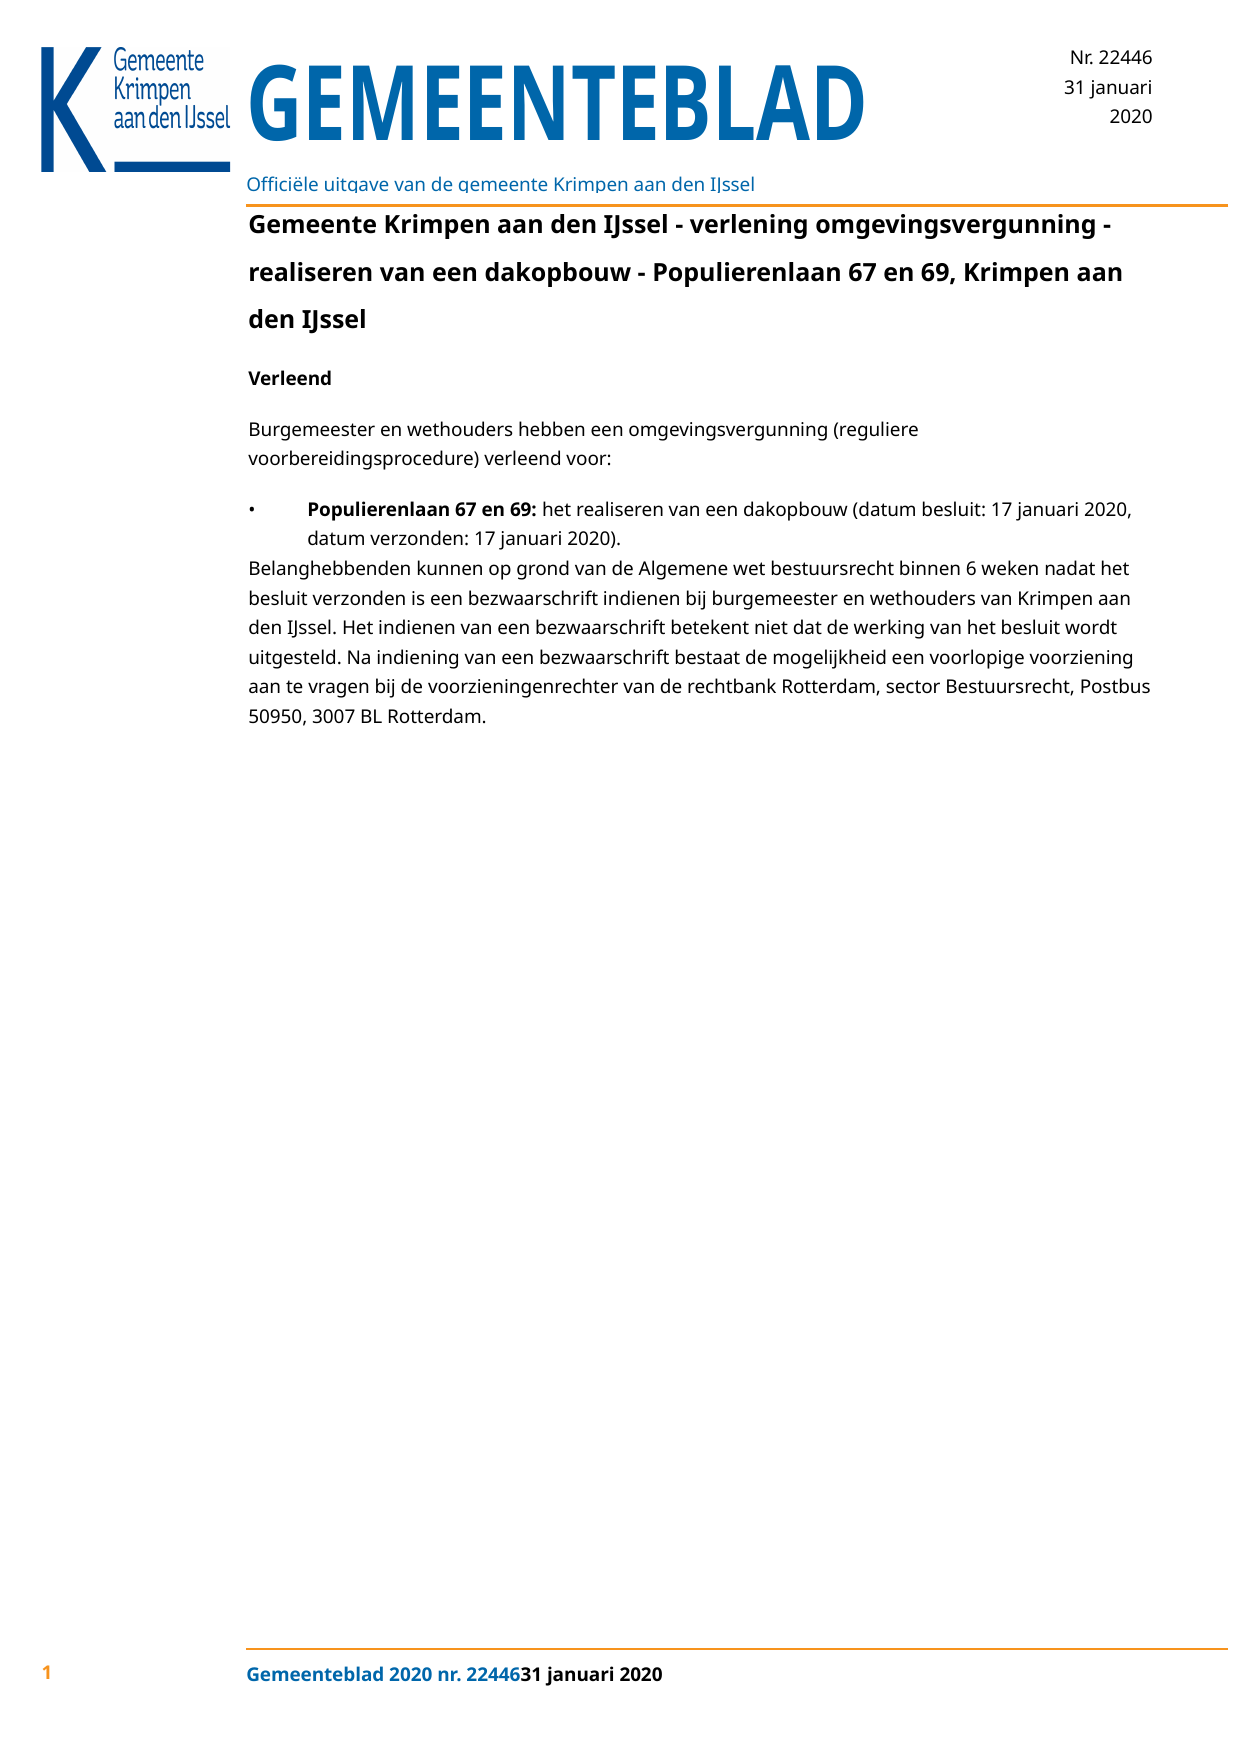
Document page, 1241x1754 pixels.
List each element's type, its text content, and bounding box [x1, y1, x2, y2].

text Burgemeester en wethouders hebben een omgevingsvergunning (reguliere voorbereidingsprocedure) verleend voor: [248, 416, 1152, 471]
picture [41, 47, 231, 172]
text Verleend [248, 366, 1152, 391]
list Populierenlaan 67 en 69: het realiseren van een dakopbouw (datum besluit: 17 januari 2020, datum verzonden: 17 januari 2020). [248, 496, 1152, 551]
text Gemeente Krimpen aan den IJssel - verlening omgevingsvergunning - realiseren van een dakopbouw - Populierenlaan 67 en 69, Krimpen aan den IJssel [248, 207, 1152, 336]
text Belanghebbenden kunnen op grond van de Algemene wet bestuursrecht binnen 6 weken nadat het besluit verzonden is een bezwaarschrift indienen bij burgemeester en wethouders van Krimpen aan den IJssel. Het indienen van een bezwaarschrift betekent niet dat de werking van het besluit wordt uitgesteld. Na indiening van een bezwaarschrift bestaat de mogelijkheid een voorlopige voorziening aan te vragen bij de voorzieningenrechter van de rechtbank Rotterdam, sector Bestuursrecht, Postbus 50950, 3007 BL Rotterdam. [248, 555, 1152, 729]
